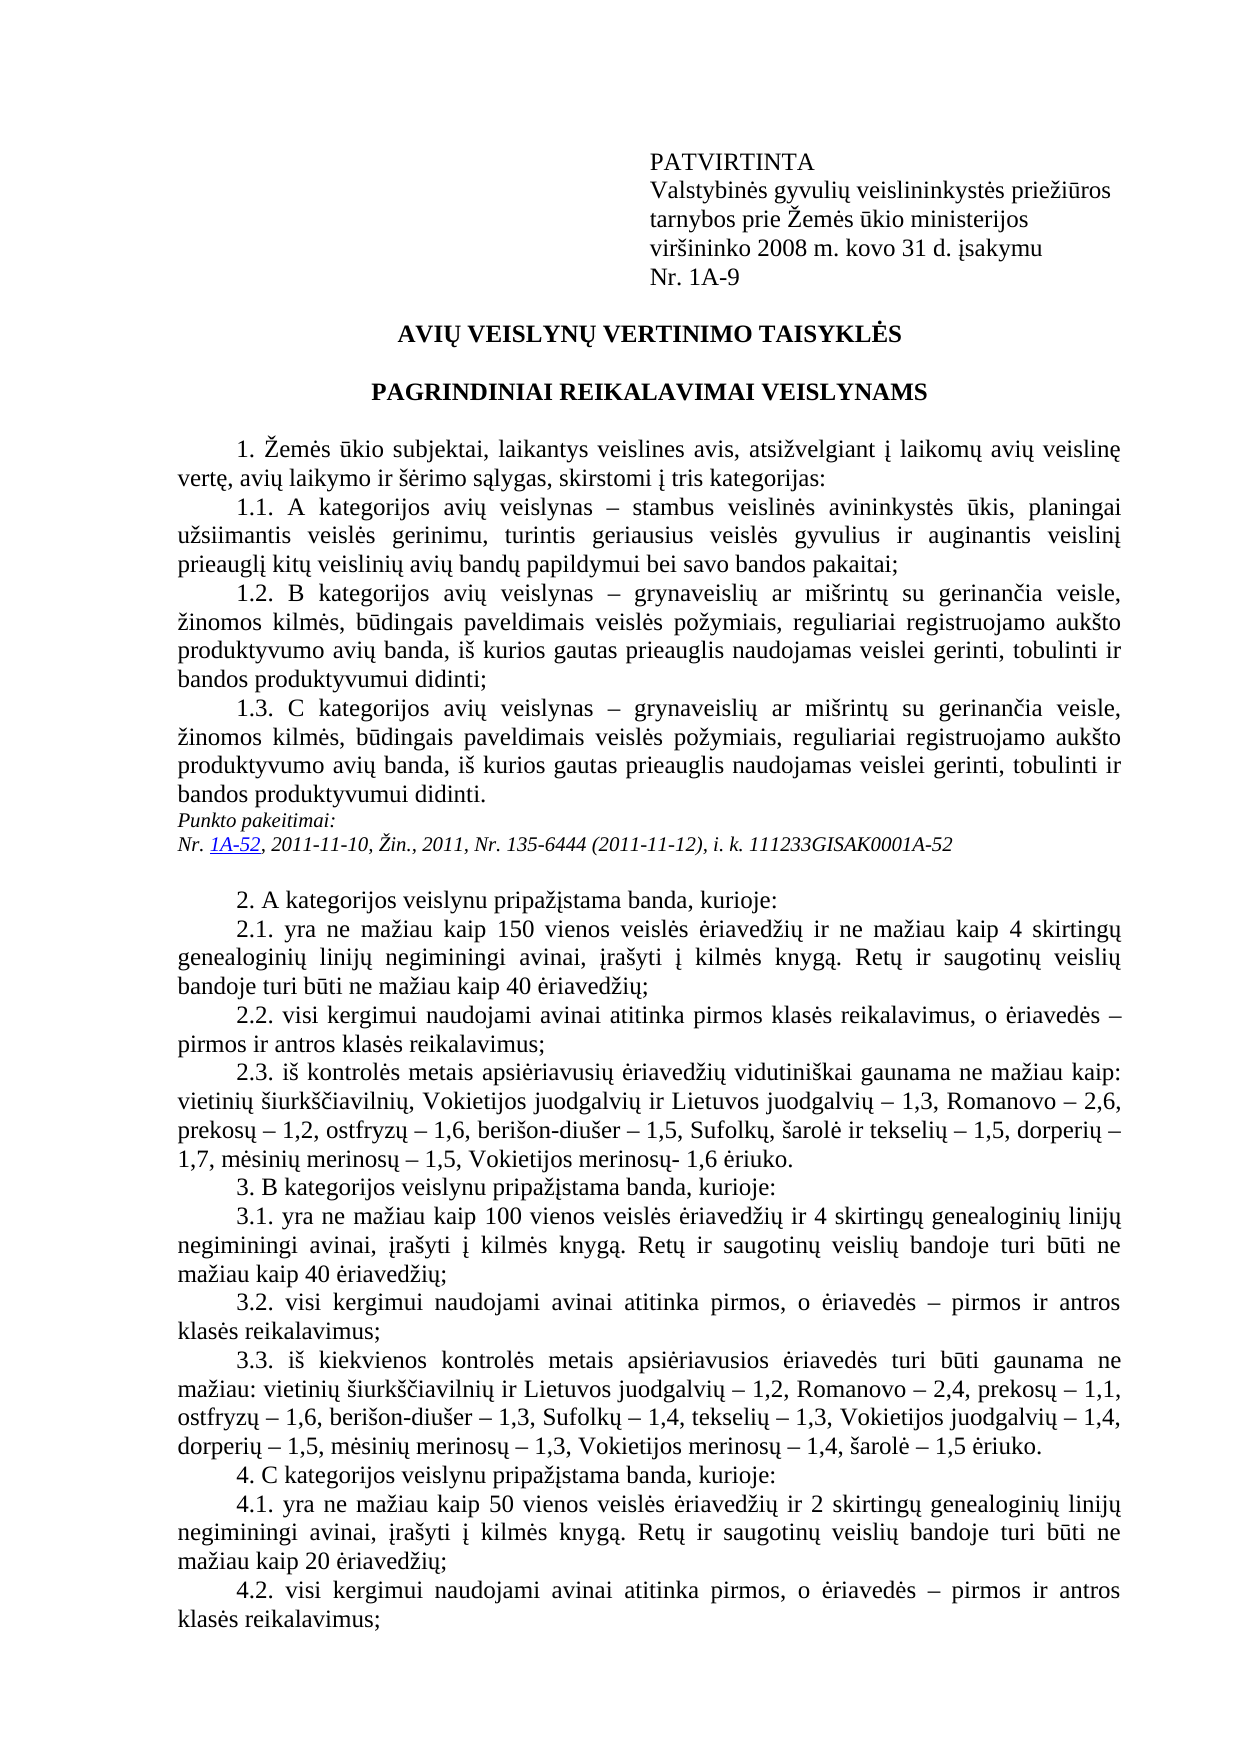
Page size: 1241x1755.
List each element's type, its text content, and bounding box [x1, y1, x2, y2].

text 3.1. yra ne mažiau kaip 100 vienos veislės ėriavedžių ir 4 skirtingų genealoginių linijų negiminingi avinai, įrašyti į kilmės knygą. Retų ir saugotinų veislių bandoje turi būti ne mažiau kaip 40 ėriavedžių; [177, 1201, 1122, 1287]
text PAGRINDINIAI REIKALAVIMAI VEISLYNAMS [177, 377, 1122, 406]
text 2.3. iš kontrolės metais apsiėriavusių ėriavedžių vidutiniškai gaunama ne mažiau kaip: vietinių šiurkščiavilnių, Vokietijos juodgalvių ir Lietuvos juodgalvių – 1,3, Romanovo – 2,6, prekosų – 1,2, ostfryzų – 1,6, berišon-diušer – 1,5, Sufolkų, šarolė ir tekselių – 1,5, dorperių – 1,7, mėsinių merinosų – 1,5, Vokietijos merinosų- 1,6 ėriuko. [177, 1057, 1122, 1172]
text Valstybinės gyvulių veislininkystės priežiūros tarnybos prie Žemės ūkio ministerijos viršininko 2008 m. kovo 31 d. įsakymu Nr. 1A-9 [649, 176, 1122, 291]
text 2. A kategorijos veislynu pripažįstama banda, kurioje: [177, 885, 1122, 914]
text 2.2. visi kergimui naudojami avinai atitinka pirmos klasės reikalavimus, o ėriavedės – pirmos ir antros klasės reikalavimus; [177, 1000, 1122, 1057]
text 4. C kategorijos veislynu pripažįstama banda, kurioje: [177, 1460, 1122, 1489]
text 4.1. yra ne mažiau kaip 50 vienos veislės ėriavedžių ir 2 skirtingų genealoginių linijų negiminingi avinai, įrašyti į kilmės knygą. Retų ir saugotinų veislių bandoje turi būti ne mažiau kaip 20 ėriavedžių; [177, 1489, 1122, 1575]
text 3. B kategorijos veislynu pripažįstama banda, kurioje: [177, 1172, 1122, 1201]
text AVIŲ VEISLYNŲ VERTINIMO TAISYKLĖS [177, 319, 1122, 348]
text 3.3. iš kiekvienos kontrolės metais apsiėriavusios ėriavedės turi būti gaunama ne mažiau: vietinių šiurkščiavilnių ir Lietuvos juodgalvių – 1,2, Romanovo – 2,4, prekosų – 1,1, ostfryzų – 1,6, berišon-diušer – 1,3, Sufolkų – 1,4, tekselių – 1,3, Vokietijos juodgalvių – 1,4, dorperių – 1,5, mėsinių merinosų – 1,3, Vokietijos merinosų – 1,4, šarolė – 1,5 ėriuko. [177, 1345, 1122, 1460]
text 1.1. A kategorijos avių veislynas – stambus veislinės avininkystės ūkis, planingai užsiimantis veislės gerinimu, turintis geriausius veislės gyvulius ir auginantis veislinį prieauglį kitų veislinių avių bandų papildymui bei savo bandos pakaitai; [177, 492, 1122, 578]
text 1.2. B kategorijos avių veislynas – grynaveislių ar mišrintų su gerinančia veisle, žinomos kilmės, būdingais paveldimais veislės požymiais, reguliariai registruojamo aukšto produktyvumo avių banda, iš kurios gautas prieauglis naudojamas veislei gerinti, tobulinti ir bandos produktyvumui didinti; [177, 578, 1122, 693]
text 3.2. visi kergimui naudojami avinai atitinka pirmos, o ėriavedės – pirmos ir antros klasės reikalavimus; [177, 1287, 1122, 1345]
text Punkto pakeitimai: [177, 808, 1122, 832]
text 2.1. yra ne mažiau kaip 150 vienos veislės ėriavedžių ir ne mažiau kaip 4 skirtingų genealoginių linijų negiminingi avinai, įrašyti į kilmės knygą. Retų ir saugotinų veislių bandoje turi būti ne mažiau kaip 40 ėriavedžių; [177, 914, 1122, 1000]
text Nr. 1A-52, 2011-11-10, Žin., 2011, Nr. 135-6444 (2011-11-12), i. k. 111233GISAK0001A-52 [177, 832, 1122, 856]
text PATVIRTINTA [649, 147, 1122, 176]
text 4.2. visi kergimui naudojami avinai atitinka pirmos, o ėriavedės – pirmos ir antros klasės reikalavimus; [177, 1575, 1122, 1632]
text 1. Žemės ūkio subjektai, laikantys veislines avis, atsižvelgiant į laikomų avių veislinę vertę, avių laikymo ir šėrimo sąlygas, skirstomi į tris kategorijas: [177, 434, 1122, 492]
text 1.3. C kategorijos avių veislynas – grynaveislių ar mišrintų su gerinančia veisle, žinomos kilmės, būdingais paveldimais veislės požymiais, reguliariai registruojamo aukšto produktyvumo avių banda, iš kurios gautas prieauglis naudojamas veislei gerinti, tobulinti ir bandos produktyvumui didinti. [177, 693, 1122, 808]
